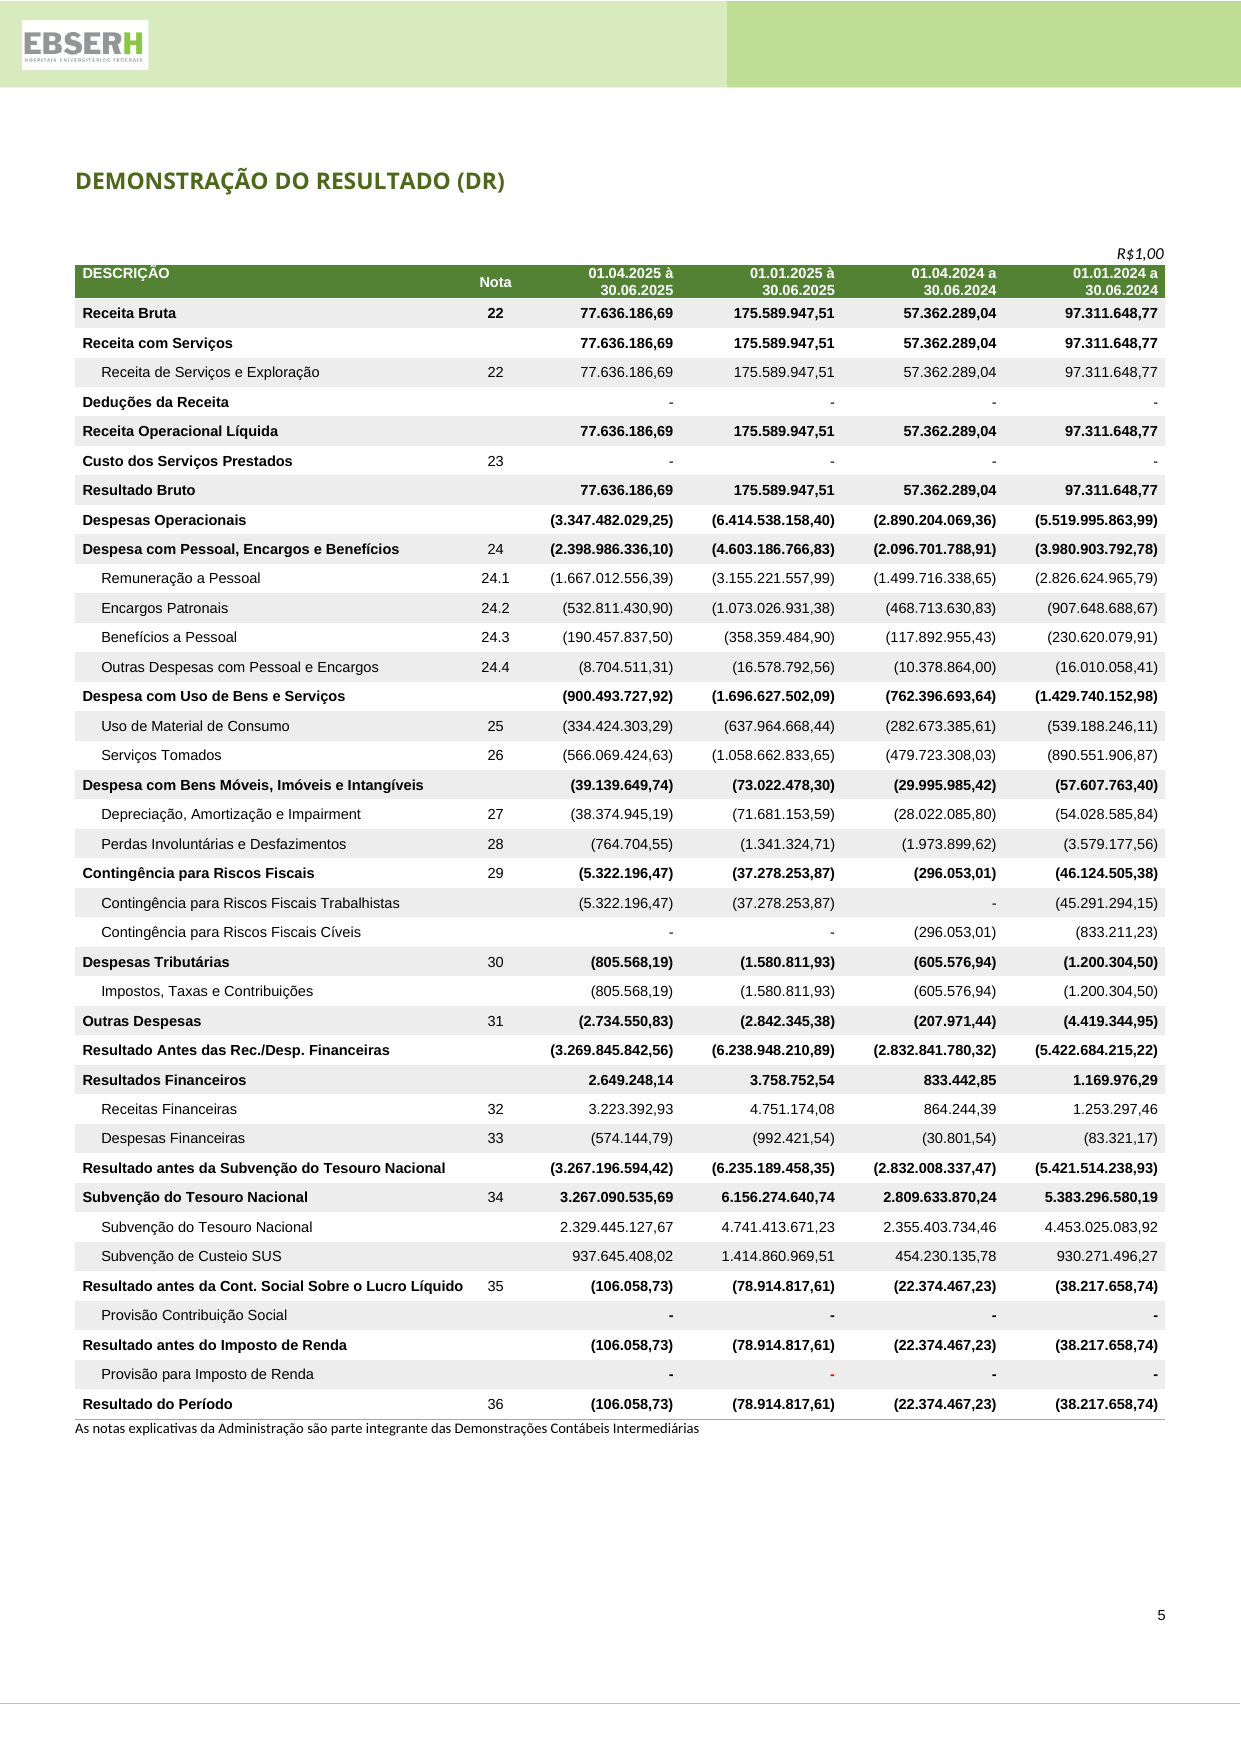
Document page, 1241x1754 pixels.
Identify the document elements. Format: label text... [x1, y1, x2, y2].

table_cell 24.4 [472, 652, 519, 682]
table_cell Despesa com Bens Móveis, Imóveis e Intangíveis [75, 770, 472, 799]
table_cell 3.223.392,93 [519, 1094, 681, 1124]
table_cell 1.414.860.969,51 [681, 1242, 842, 1271]
table_cell (57.607.763,40) [1004, 770, 1165, 799]
table_cell (78.914.817,61) [681, 1330, 842, 1360]
table_cell 24.3 [472, 623, 519, 652]
table_cell 2.809.633.870,24 [842, 1183, 1004, 1212]
table_cell 833.442,85 [842, 1065, 1004, 1094]
table_cell (38.374.945,19) [519, 800, 681, 829]
table_cell Subvenção do Tesouro Nacional [94, 1212, 472, 1242]
table_cell [75, 918, 94, 947]
table_cell [75, 593, 94, 623]
table_cell (5.519.995.863,99) [1004, 505, 1165, 534]
table_cell Despesas Tributárias [75, 947, 472, 976]
table_cell 24 [472, 534, 519, 564]
table_cell [472, 328, 519, 357]
table_cell (539.188.246,11) [1004, 711, 1165, 741]
table_cell Serviços Tomados [94, 741, 472, 770]
table_cell 937.645.408,02 [519, 1242, 681, 1271]
table_cell (78.914.817,61) [681, 1271, 842, 1301]
table_cell Despesa com Uso de Bens e Serviços [75, 682, 472, 711]
table_cell (83.321,17) [1004, 1124, 1165, 1153]
table_cell 175.589.947,51 [681, 299, 842, 328]
table_cell (1.200.304,50) [1004, 947, 1165, 976]
table_cell (532.811.430,90) [519, 593, 681, 623]
table_header 01.01.2025 à 30.06.2025 [681, 265, 842, 298]
table_cell Despesas Operacionais [75, 505, 472, 534]
table_cell 97.311.648,77 [1004, 299, 1165, 328]
table_cell (992.421,54) [681, 1124, 842, 1153]
table_cell 33 [472, 1124, 519, 1153]
table_cell Despesas Financeiras [94, 1124, 472, 1153]
table_cell (230.620.079,91) [1004, 623, 1165, 652]
table_cell 32 [472, 1094, 519, 1124]
table_cell 57.362.289,04 [842, 475, 1004, 505]
table_cell Encargos Patronais [94, 593, 472, 623]
table_cell [75, 1094, 94, 1124]
table_cell 22 [472, 299, 519, 328]
table_cell (106.058,73) [519, 1330, 681, 1360]
table_cell - [681, 387, 842, 416]
table_cell (637.964.668,44) [681, 711, 842, 741]
table_cell Resultado do Período [75, 1389, 472, 1419]
table_cell 26 [472, 741, 519, 770]
table_cell (22.374.467,23) [842, 1330, 1004, 1360]
table_cell (833.211,23) [1004, 918, 1165, 947]
table_cell Outras Despesas [75, 1006, 472, 1035]
table_cell [472, 770, 519, 799]
table_cell (71.681.153,59) [681, 800, 842, 829]
table_cell 97.311.648,77 [1004, 328, 1165, 357]
table_cell 77.636.186,69 [519, 299, 681, 328]
table_cell [75, 358, 94, 387]
table_cell [75, 652, 94, 682]
table_cell Receita Bruta [75, 299, 472, 328]
table_cell 31 [472, 1006, 519, 1035]
table_cell Deduções da Receita [75, 387, 472, 416]
table_cell 5.383.296.580,19 [1004, 1183, 1165, 1212]
table_cell (3.347.482.029,25) [519, 505, 681, 534]
text 1,00 [1163, 1437, 1240, 1458]
table_cell 25 [472, 711, 519, 741]
table_cell (479.723.308,03) [842, 741, 1004, 770]
table_cell (1.073.026.931,38) [681, 593, 842, 623]
table_cell Resultados Financeiros [75, 1065, 472, 1094]
table_cell 6.156.274.640,74 [681, 1183, 842, 1212]
table_cell (1.200.304,50) [1004, 976, 1165, 1006]
table_cell [472, 888, 519, 917]
table_cell 23 [472, 446, 519, 475]
table_cell - [1004, 1301, 1165, 1330]
table_cell - [519, 387, 681, 416]
table_header Nota [472, 265, 519, 298]
table_cell (3.579.177,56) [1004, 829, 1165, 858]
table_cell (358.359.484,90) [681, 623, 842, 652]
table_cell (805.568,19) [519, 947, 681, 976]
table_cell (3.267.196.594,42) [519, 1153, 681, 1183]
table_cell (16.578.792,56) [681, 652, 842, 682]
table_cell Resultado antes da Subvenção do Tesouro Nacional [75, 1153, 472, 1183]
table_cell (39.139.649,74) [519, 770, 681, 799]
table_cell (296.053,01) [842, 918, 1004, 947]
table_cell (4.419.344,95) [1004, 1006, 1165, 1035]
table_cell (1.058.662.833,65) [681, 741, 842, 770]
table_cell Provisão Contribuição Social [94, 1301, 472, 1330]
table_cell Resultado antes do Imposto de Renda [75, 1330, 472, 1360]
table_cell [472, 918, 519, 947]
table_cell (6.414.538.158,40) [681, 505, 842, 534]
table_cell 97.311.648,77 [1004, 475, 1165, 505]
table_cell [472, 1153, 519, 1183]
table_cell (890.551.906,87) [1004, 741, 1165, 770]
table_cell [472, 416, 519, 446]
table_cell - [519, 446, 681, 475]
table_cell [472, 475, 519, 505]
table_cell Receita Operacional Líquida [75, 416, 472, 446]
table_cell [472, 1212, 519, 1242]
table_cell 175.589.947,51 [681, 416, 842, 446]
table_cell 97.311.648,77 [1004, 416, 1165, 446]
table_cell - [519, 1301, 681, 1330]
table_cell (3.269.845.842,56) [519, 1035, 681, 1065]
table_cell (38.217.658,74) [1004, 1330, 1165, 1360]
table_header 01.04.2025 à 30.06.2025 [519, 265, 681, 298]
table_cell (762.396.693,64) [842, 682, 1004, 711]
table_cell (2.832.008.337,47) [842, 1153, 1004, 1183]
table_cell [75, 1360, 94, 1389]
table_cell 4.751.174,08 [681, 1094, 842, 1124]
table_cell 2.355.403.734,46 [842, 1212, 1004, 1242]
table_cell (900.493.727,92) [519, 682, 681, 711]
table_cell 77.636.186,69 [519, 416, 681, 446]
table_cell (5.322.196,47) [519, 888, 681, 917]
table_cell - [842, 888, 1004, 917]
table_cell Contingência para Riscos Fiscais [75, 859, 472, 888]
table_header DESCRIÇÃO Coluna1 [75, 265, 472, 298]
table_header 01.04.2024 a 30.06.2024 [842, 265, 1004, 298]
table_cell Receitas Financeiras [94, 1094, 472, 1124]
table_cell (282.673.385,61) [842, 711, 1004, 741]
table_cell [472, 1035, 519, 1065]
table_cell (566.069.424,63) [519, 741, 681, 770]
table_cell (38.217.658,74) [1004, 1389, 1165, 1419]
table_cell 454.230.135,78 [842, 1242, 1004, 1271]
table_cell 2.649.248,14 [519, 1065, 681, 1094]
table_cell [472, 387, 519, 416]
table_cell - [681, 446, 842, 475]
table_cell Remuneração a Pessoal [94, 564, 472, 593]
table_cell (5.322.196,47) [519, 859, 681, 888]
table_cell Receita com Serviços [75, 328, 472, 357]
table_cell [472, 976, 519, 1006]
table_cell (2.398.986.336,10) [519, 534, 681, 564]
table_cell (37.278.253,87) [681, 859, 842, 888]
table_cell [472, 1065, 519, 1094]
table_cell Despesa com Pessoal, Encargos e Benefícios [75, 534, 472, 564]
table_cell [75, 1212, 94, 1242]
table_cell (117.892.955,43) [842, 623, 1004, 652]
table_cell Perdas Involuntárias e Desfazimentos [94, 829, 472, 858]
table_cell Resultado Antes das Rec./Desp. Financeiras [75, 1035, 472, 1065]
table_cell 77.636.186,69 [519, 475, 681, 505]
table_cell (2.890.204.069,36) [842, 505, 1004, 534]
table_cell [75, 829, 94, 858]
table_cell - [1004, 387, 1165, 416]
table_cell (6.238.948.210,89) [681, 1035, 842, 1065]
table_cell (1.341.324,71) [681, 829, 842, 858]
table_cell - [519, 918, 681, 947]
table_cell 22 [472, 358, 519, 387]
table_cell [472, 505, 519, 534]
table_cell 57.362.289,04 [842, 416, 1004, 446]
table_cell (106.058,73) [519, 1271, 681, 1301]
table_cell (764.704,55) [519, 829, 681, 858]
table_cell (2.832.841.780,32) [842, 1035, 1004, 1065]
table_cell 24.2 [472, 593, 519, 623]
subtitle DEMONSTRAÇÃO DO RESULTADO (DR) [75, 165, 1165, 196]
table_cell - [842, 387, 1004, 416]
table_cell - [842, 1301, 1004, 1330]
table_cell 4.741.413.671,23 [681, 1212, 842, 1242]
table_cell 24.1 [472, 564, 519, 593]
table_cell - [842, 1360, 1004, 1389]
table_cell 175.589.947,51 [681, 475, 842, 505]
table_cell (8.704.511,31) [519, 652, 681, 682]
table_cell 28 [472, 829, 519, 858]
table_cell - [681, 1360, 842, 1389]
table_cell (10.378.864,00) [842, 652, 1004, 682]
table_cell 1.253.297,46 [1004, 1094, 1165, 1124]
table_cell 27 [472, 800, 519, 829]
table_cell Contingência para Riscos Fiscais Cíveis [94, 918, 472, 947]
table_cell 77.636.186,69 [519, 358, 681, 387]
table_cell [75, 1124, 94, 1153]
table_cell (28.022.085,80) [842, 800, 1004, 829]
table_cell (805.568,19) [519, 976, 681, 1006]
table_cell [75, 564, 94, 593]
table_cell 36 [472, 1389, 519, 1419]
table_cell (29.995.985,42) [842, 770, 1004, 799]
table_cell (1.429.740.152,98) [1004, 682, 1165, 711]
table_cell (3.980.903.792,78) [1004, 534, 1165, 564]
table_cell - [1004, 446, 1165, 475]
table_cell [75, 976, 94, 1006]
table_cell [75, 1242, 94, 1271]
table_cell (6.235.189.458,35) [681, 1153, 842, 1183]
table_cell (1.499.716.338,65) [842, 564, 1004, 593]
table_cell 4.453.025.083,92 [1004, 1212, 1165, 1242]
table_cell Subvenção do Tesouro Nacional [75, 1183, 472, 1212]
table_cell 1.169.976,29 [1004, 1065, 1165, 1094]
table_cell 864.244,39 [842, 1094, 1004, 1124]
table_cell - [519, 1360, 681, 1389]
table_cell 77.636.186,69 [519, 328, 681, 357]
table_cell (907.648.688,67) [1004, 593, 1165, 623]
table_cell - [681, 1301, 842, 1330]
table_cell Contingência para Riscos Fiscais Trabalhistas [94, 888, 472, 917]
table_cell [472, 1360, 519, 1389]
table_cell [75, 741, 94, 770]
table_cell (73.022.478,30) [681, 770, 842, 799]
table_cell (45.291.294,15) [1004, 888, 1165, 917]
table_cell (2.842.345,38) [681, 1006, 842, 1035]
table_cell (1.667.012.556,39) [519, 564, 681, 593]
table_cell (605.576,94) [842, 947, 1004, 976]
table_cell Benefícios a Pessoal [94, 623, 472, 652]
table_cell (1.580.811,93) [681, 947, 842, 976]
table_cell Depreciação, Amortização e Impairment [94, 800, 472, 829]
table_cell 57.362.289,04 [842, 328, 1004, 357]
table_header 01.01.2024 a 30.06.2024 [1004, 265, 1165, 298]
table_cell [75, 800, 94, 829]
table_cell (3.155.221.557,99) [681, 564, 842, 593]
table_cell (190.457.837,50) [519, 623, 681, 652]
table_cell [472, 1242, 519, 1271]
table_cell [75, 711, 94, 741]
table_cell Outras Despesas com Pessoal e Encargos [94, 652, 472, 682]
table_cell (2.826.624.965,79) [1004, 564, 1165, 593]
table_cell Resultado Bruto [75, 475, 472, 505]
table_cell - [842, 446, 1004, 475]
text As notas explicativas da Administração são parte integrante das Demonstrações Contábeis Intermediárias [75, 1420, 1165, 1437]
table_cell (207.971,44) [842, 1006, 1004, 1035]
table_cell (4.603.186.766,83) [681, 534, 842, 564]
table_cell [75, 1301, 94, 1330]
table_cell 30 [472, 947, 519, 976]
table_cell (2.096.701.788,91) [842, 534, 1004, 564]
table_cell Impostos, Taxas e Contribuições [94, 976, 472, 1006]
table_cell Subvenção de Custeio SUS [94, 1242, 472, 1271]
table_cell (296.053,01) [842, 859, 1004, 888]
table_cell [472, 1330, 519, 1360]
table_cell Custo dos Serviços Prestados [75, 446, 472, 475]
table_cell 57.362.289,04 [842, 299, 1004, 328]
table_cell (78.914.817,61) [681, 1389, 842, 1419]
table_cell 29 [472, 859, 519, 888]
table_cell 175.589.947,51 [681, 328, 842, 357]
table_cell Uso de Material de Consumo [94, 711, 472, 741]
table_cell (46.124.505,38) [1004, 859, 1165, 888]
table_cell (1.973.899,62) [842, 829, 1004, 858]
table_cell 3.758.752,54 [681, 1065, 842, 1094]
table_cell [75, 888, 94, 917]
table_cell 35 [472, 1271, 519, 1301]
table_cell (5.422.684.215,22) [1004, 1035, 1165, 1065]
table_cell (1.580.811,93) [681, 976, 842, 1006]
text R$1,00 [960, 209, 1165, 265]
table_cell Resultado antes da Cont. Social Sobre o Lucro Líquido [75, 1271, 472, 1301]
table_cell (38.217.658,74) [1004, 1271, 1165, 1301]
table_cell - [681, 918, 842, 947]
table_cell Receita de Serviços e Exploração [94, 358, 472, 387]
table_cell Provisão para Imposto de Renda [94, 1360, 472, 1389]
table_cell (334.424.303,29) [519, 711, 681, 741]
table_cell 175.589.947,51 [681, 358, 842, 387]
table_cell 34 [472, 1183, 519, 1212]
table_cell (574.144,79) [519, 1124, 681, 1153]
table_cell [75, 623, 94, 652]
table_cell (22.374.467,23) [842, 1389, 1004, 1419]
table_cell [472, 682, 519, 711]
table_cell 57.362.289,04 [842, 358, 1004, 387]
table_cell (16.010.058,41) [1004, 652, 1165, 682]
table_cell 930.271.496,27 [1004, 1242, 1165, 1271]
table_cell (1.696.627.502,09) [681, 682, 842, 711]
table_cell (2.734.550,83) [519, 1006, 681, 1035]
table_cell (22.374.467,23) [842, 1271, 1004, 1301]
table_cell - [1004, 1360, 1165, 1389]
table_cell 3.267.090.535,69 [519, 1183, 681, 1212]
table_cell 97.311.648,77 [1004, 358, 1165, 387]
table_cell (106.058,73) [519, 1389, 681, 1419]
table_cell [472, 1301, 519, 1330]
table_cell 2.329.445.127,67 [519, 1212, 681, 1242]
table_cell (605.576,94) [842, 976, 1004, 1006]
table_cell (468.713.630,83) [842, 593, 1004, 623]
table_cell (37.278.253,87) [681, 888, 842, 917]
table_cell (54.028.585,84) [1004, 800, 1165, 829]
table_cell (5.421.514.238,93) [1004, 1153, 1165, 1183]
table_cell (30.801,54) [842, 1124, 1004, 1153]
